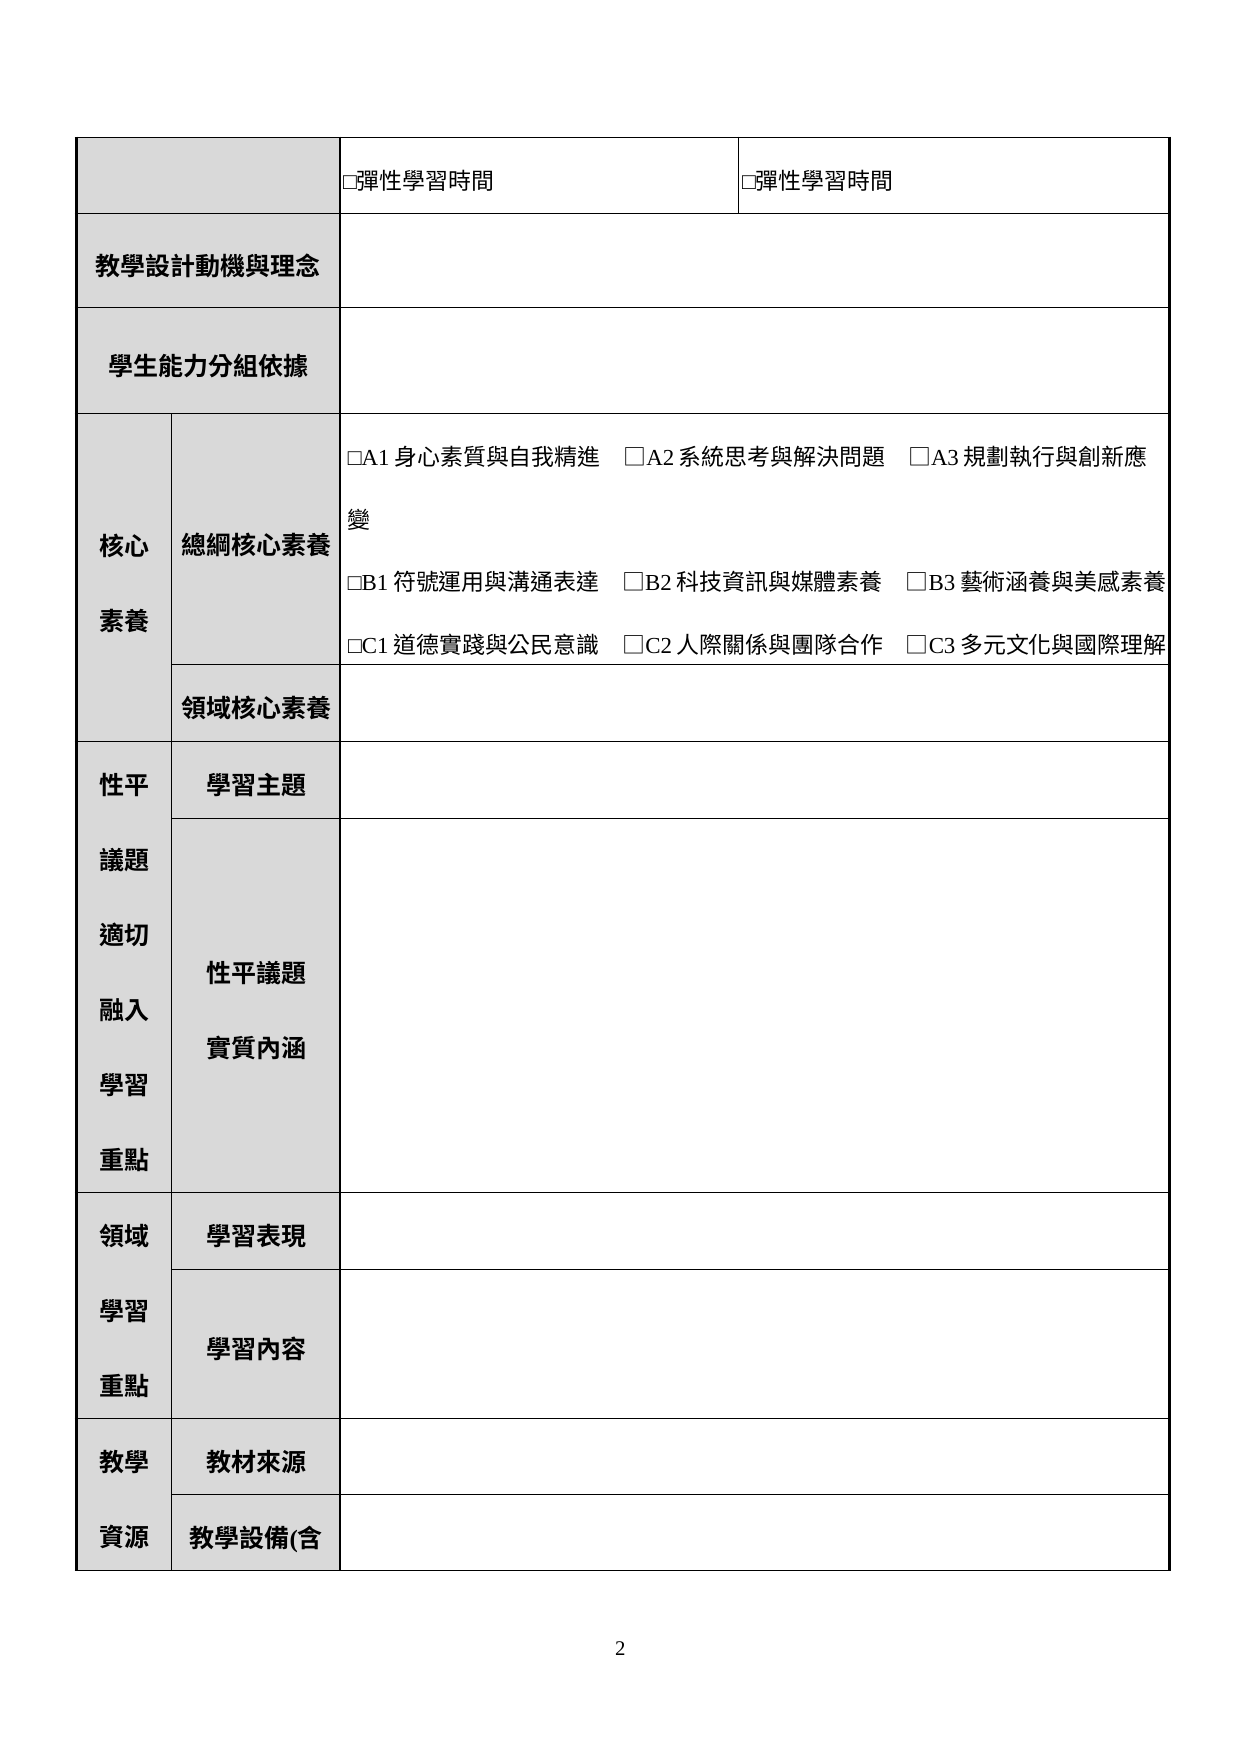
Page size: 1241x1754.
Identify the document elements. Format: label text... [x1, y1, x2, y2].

table_cell [341, 214, 1168, 307]
table_cell [341, 308, 1168, 413]
table_cell [341, 1495, 1168, 1570]
table_cell □彈性學習時間 [341, 138, 738, 213]
table_cell □A1身心素質與自我精進 □A2系統思考與解決問題 □A3規劃執行與創新應變 □B1符號運用與溝通表達 □B2科技資訊與媒體素養 □B3藝術涵養與美感素養 □C1道德實踐與公民意識 □C2人際關係與團隊合作 □C3多元文化與國際理解 [341, 414, 1168, 664]
table_cell [341, 1270, 1168, 1418]
table_cell [78, 138, 339, 213]
table_cell 性平議題 實質內涵 [172, 819, 339, 1192]
table_cell 教學設備(含 [172, 1495, 339, 1570]
table_cell [341, 1419, 1168, 1494]
table_cell [341, 819, 1168, 1192]
table_cell 性平 議題 適切 融入 學習 重點 [78, 742, 171, 1192]
table_cell 教學設計動機與理念 [78, 214, 339, 307]
table_cell [341, 1193, 1168, 1269]
table_cell □彈性學習時間 [739, 138, 1168, 213]
table_cell 領域核心素養 [172, 665, 339, 741]
table_cell 學生能力分組依據 [78, 308, 339, 413]
table_cell 教材來源 [172, 1419, 339, 1494]
table_cell 學習內容 [172, 1270, 339, 1418]
table_cell 總綱核心素養 [172, 414, 339, 664]
table_cell 核心 素養 [78, 414, 171, 741]
table_cell 學習表現 [172, 1193, 339, 1269]
table_cell 學習主題 [172, 742, 339, 818]
table_cell 教學 資源 [78, 1419, 171, 1570]
table_cell [341, 742, 1168, 818]
table_cell [341, 665, 1168, 741]
table_cell 領域 學習 重點 [78, 1193, 171, 1418]
